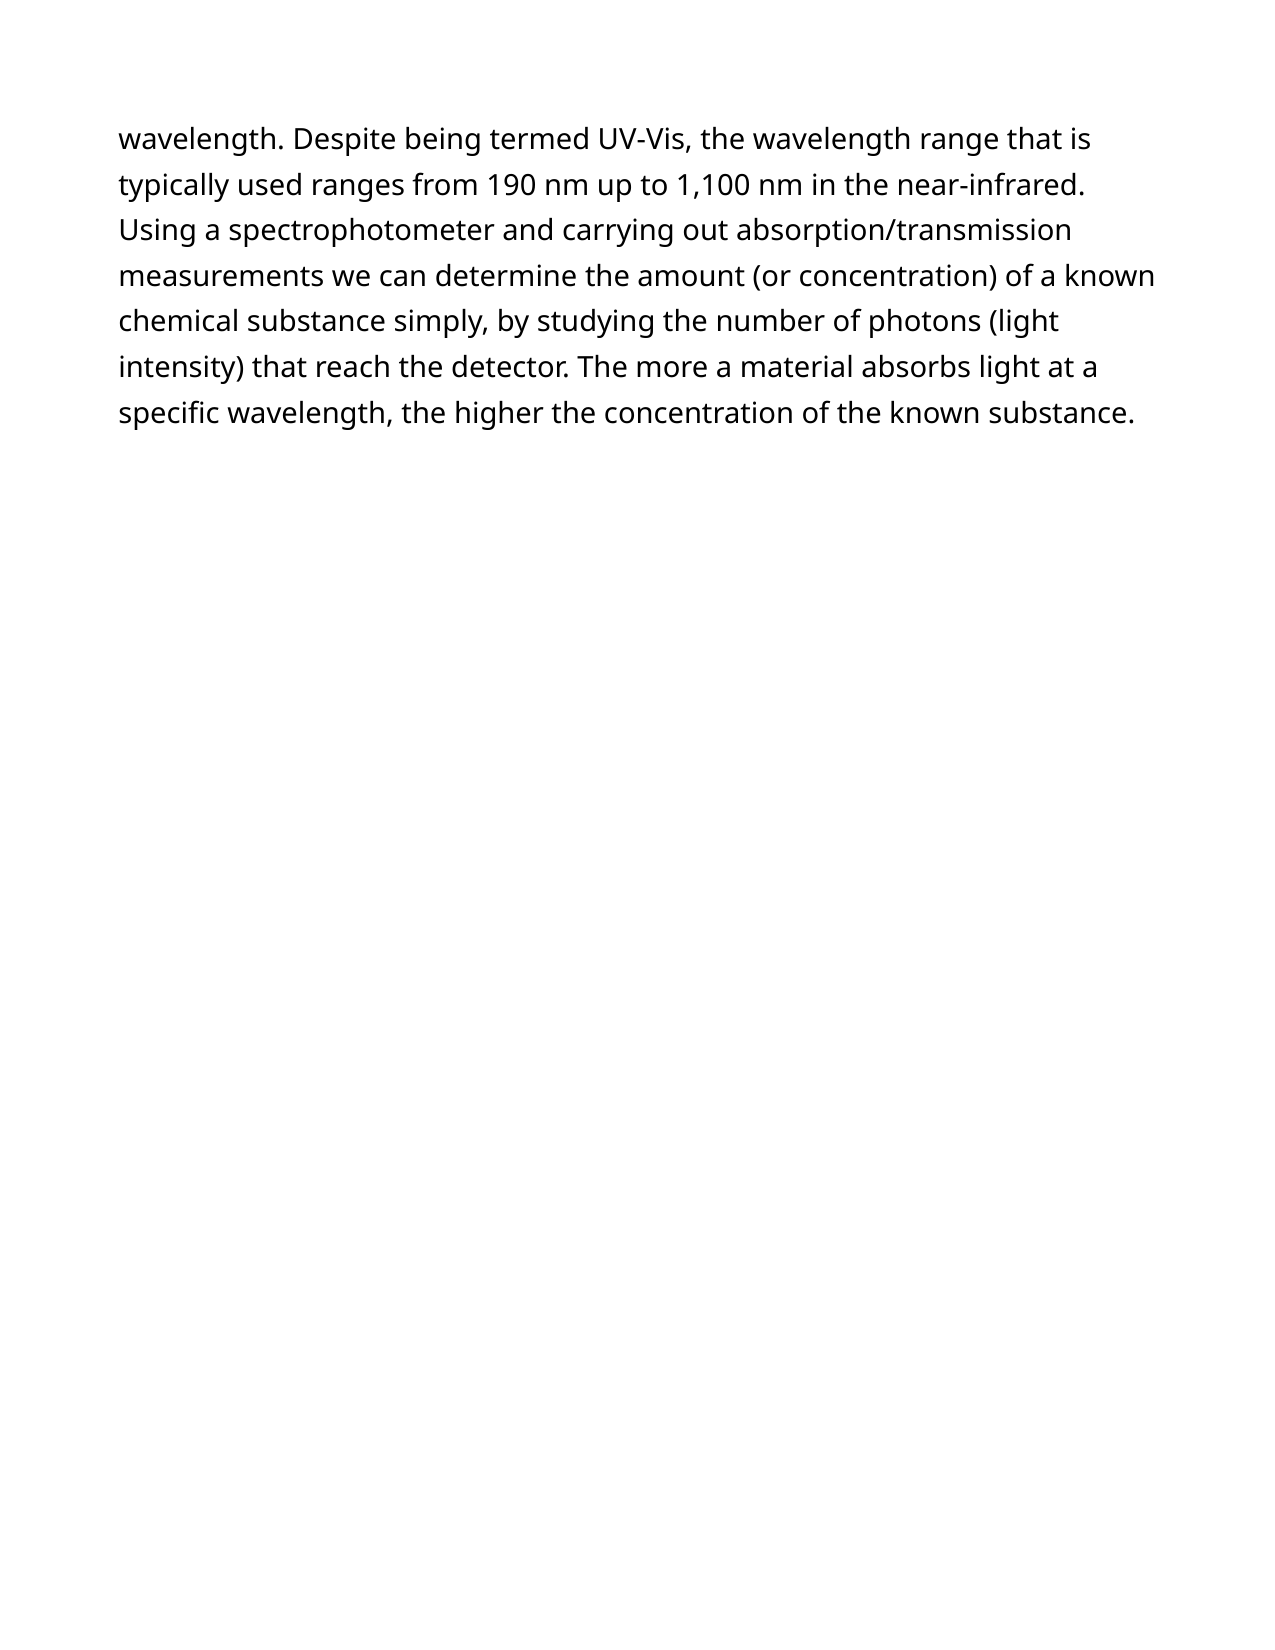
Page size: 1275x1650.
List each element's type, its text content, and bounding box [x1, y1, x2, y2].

text wavelength. Despite being termed UV-Vis, the wavelength range that is typically used ranges from 190 nm up to 1,100 nm in the near-infrared. [118, 118, 1157, 203]
text Using a spectrophotometer and carrying out absorption/transmission measurements we can determine the amount (or concentration) of a known chemical substance simply, by studying the number of photons (light intensity) that reach the detector. The more a material absorbs light at a specific wavelength, the higher the concentration of the known substance. [118, 209, 1157, 432]
